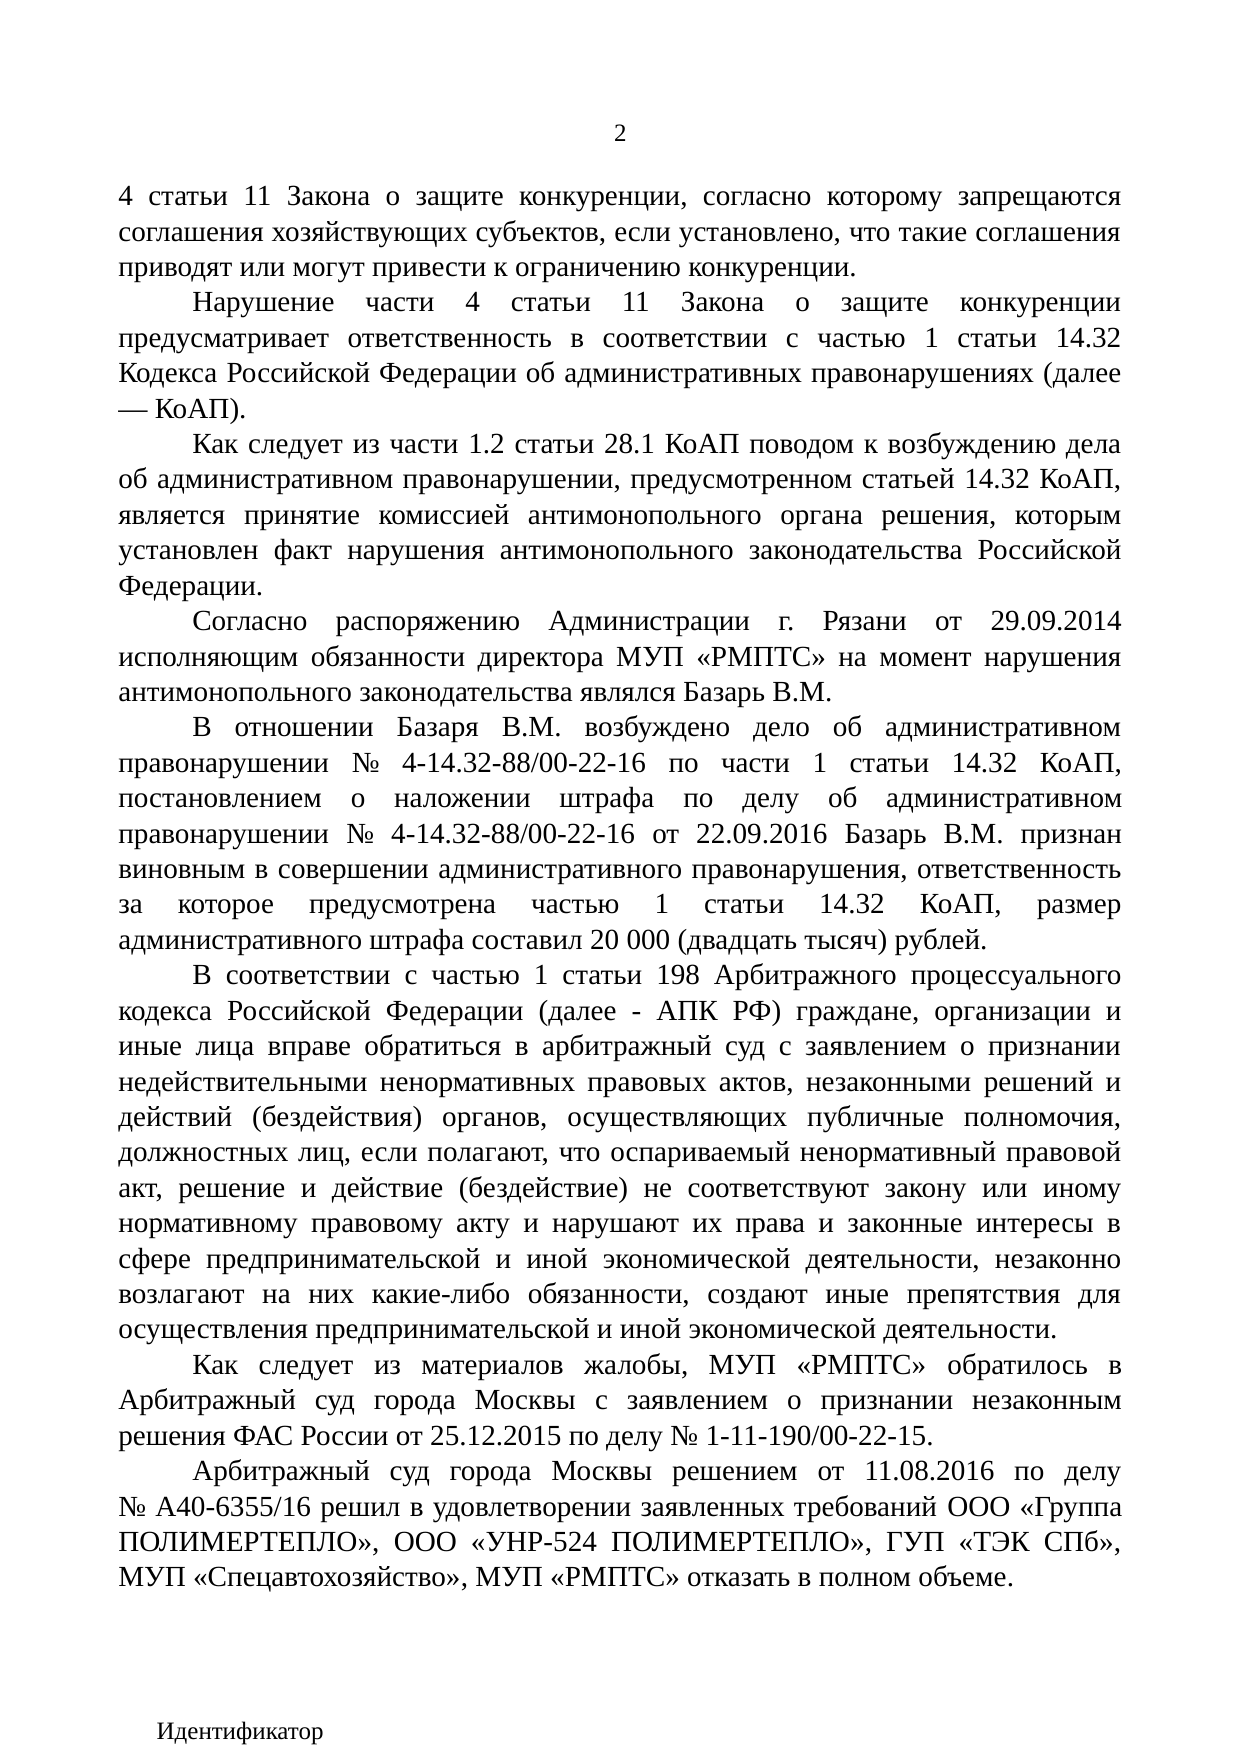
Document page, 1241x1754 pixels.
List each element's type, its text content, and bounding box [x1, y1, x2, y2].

text 4 статьи 11 Закона о защите конкуренции, согласно которому запрещаются соглашения хозяйствующих субъектов, если установлено, что такие соглашения приводят или могут привести к ограничению конкуренции. [118, 176, 1122, 283]
text Согласно распоряжению Администрации г. Рязани от 29.09.2014 исполняющим обязанности директора МУП «РМПТС» на момент нарушения антимонопольного законодательства являлся Базарь В.М. [118, 601, 1122, 708]
text Как следует из материалов жалобы, МУП «РМПТС» обратилось в Арбитражный суд города Москвы с заявлением о признании незаконным решения ФАС России от 25.12.2015 по делу № 1-11-190/00-22-15. [118, 1345, 1122, 1451]
text Как следует из части 1.2 статьи 28.1 КоАП поводом к возбуждению дела об административном правонарушении, предусмотренном статьей 14.32 КоАП, является принятие комиссией антимонопольного органа решения, которым установлен факт нарушения антимонопольного законодательства Российской Федерации. [118, 424, 1122, 601]
text В соответствии с частью 1 статьи 198 Арбитражного процессуального кодекса Российской Федерации (далее - АПК РФ) граждане, организации и иные лица вправе обратиться в арбитражный суд с заявлением о признании недействительными ненормативных правовых актов, незаконными решений и действий (бездействия) органов, осуществляющих публичные полномочия, должностных лиц, если полагают, что оспариваемый ненормативный правовой акт, решение и действие (бездействие) не соответствуют закону или иному нормативному правовому акту и нарушают их права и законные интересы в сфере предпринимательской и иной экономической деятельности, незаконно возлагают на них какие-либо обязанности, создают иные препятствия для осуществления предпринимательской и иной экономической деятельности. [118, 956, 1122, 1345]
text Нарушение части 4 статьи 11 Закона о защите конкуренции предусматривает ответственность в соответствии с частью 1 статьи 14.32 Кодекса Российской Федерации об административных правонарушениях (далее — КоАП). [118, 283, 1122, 424]
text Арбитражный суд города Москвы решением от 11.08.2016 по делу № А40-6355/16 решил в удовлетворении заявленных требований ООО «Группа ПОЛИМЕРТЕПЛО», ООО «УНР-524 ПОЛИМЕРТЕПЛО», ГУП «ТЭК СПб», МУП «Спецавтохозяйство», МУП «РМПТС» отказать в полном объеме. [118, 1451, 1122, 1593]
text В отношении Базаря В.М. возбуждено дело об административном правонарушении № 4-14.32-88/00-22-16 по части 1 статьи 14.32 КоАП, постановлением о наложении штрафа по делу об административном правонарушении № 4-14.32-88/00-22-16 от 22.09.2016 Базарь В.М. признан виновным в совершении административного правонарушения, ответственность за которое предусмотрена частью 1 статьи 14.32 КоАП, размер административного штрафа составил 20 000 (двадцать тысяч) рублей. [118, 708, 1122, 956]
